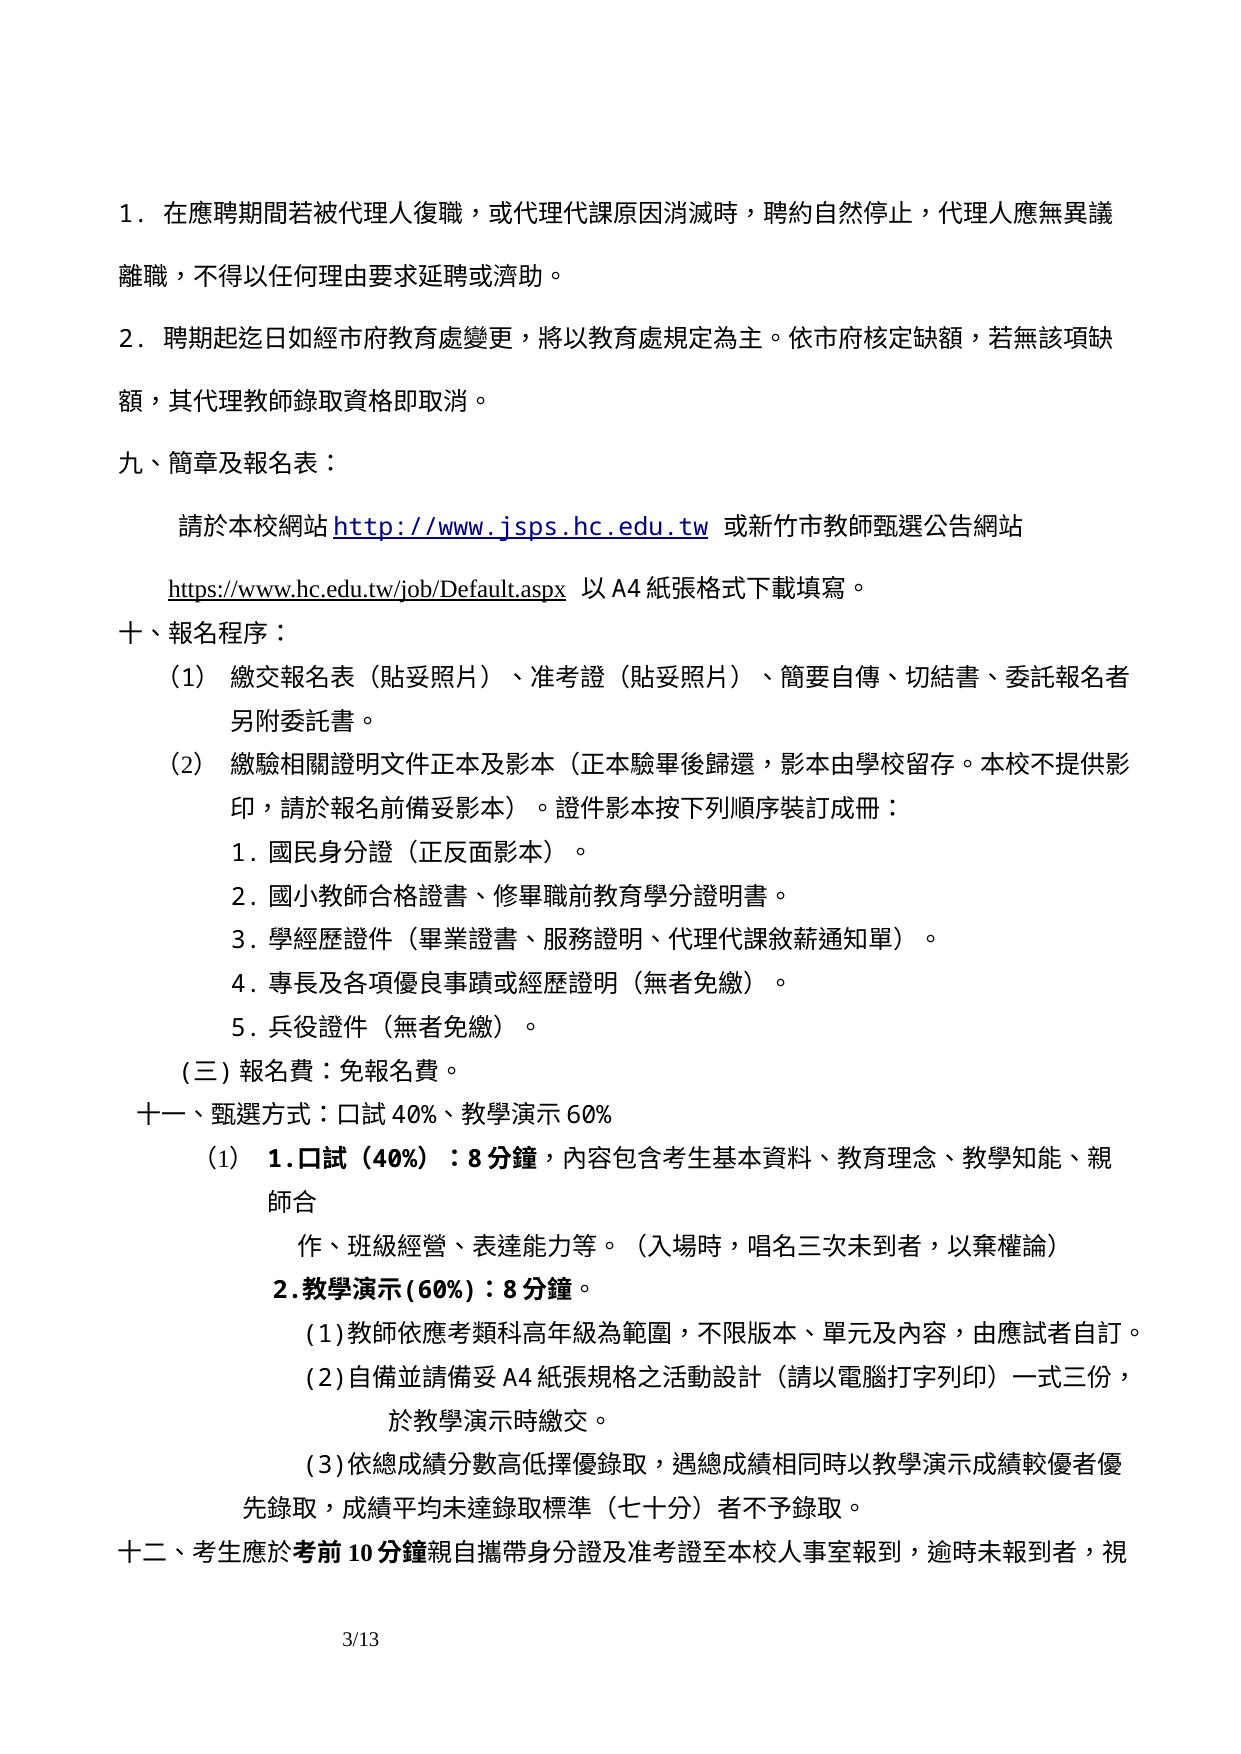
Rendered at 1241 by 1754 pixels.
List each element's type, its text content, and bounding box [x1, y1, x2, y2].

text 2.教學演示(60%)：8分鐘。 [242, 1264, 1137, 1308]
text (三) 報名費：免報名費。 [118, 1045, 1137, 1089]
text 十二、考生應於考前10分鐘親自攜帶身分證及准考證至本校人事室報到，逾時未報到者，視 [88, 1526, 1137, 1570]
text https://www.hc.edu.tw/job/Default.aspx 以A4紙張格式下載填寫。 [118, 545, 1137, 608]
text 1. 在應聘期間若被代理人復職，或代理代課原因消滅時，聘約自然停止，代理人應無異議離職，不得以任何理由要求延聘或濟助。 [118, 170, 1137, 295]
list 學經歷證件（畢業證書、服務證明、代理代課敘薪通知單）。 [231, 914, 1137, 958]
text 2. 聘期起迄日如經市府教育處變更，將以教育處規定為主。依市府核定缺額，若無該項缺額，其代理教師錄取資格即取消。 [118, 295, 1137, 420]
list 國民身分證（正反面影本）。 [231, 826, 1137, 870]
text 十、報名程序： [118, 608, 1137, 651]
text (3)依總成績分數高低擇優錄取，遇總成績相同時以教學演示成績較優者優先錄取，成績平均未達錄取標準（七十分）者不予錄取。 [242, 1439, 1137, 1526]
list 繳交報名表（貼妥照片）、准考證（貼妥照片）、簡要自傳、切結書、委託報名者另附委託書。 [156, 651, 1137, 739]
list 1.口試（40%）：8分鐘，內容包含考生基本資料、教育理念、教學知能、親師合 [192, 1133, 1137, 1220]
text 於教學演示時繳交。 [118, 1395, 1137, 1439]
list 專長及各項優良事蹟或經歷證明（無者免繳）。 [231, 958, 1137, 1001]
text 請於本校網站http://www.jsps.hc.edu.tw 或新竹市教師甄選公告網站 [118, 483, 1137, 545]
text 九、簡章及報名表： [118, 420, 1137, 483]
list 國小教師合格證書、修畢職前教育學分證明書。 [231, 870, 1137, 914]
text 十一、甄選方式：口試40%、教學演示60% [136, 1089, 1137, 1133]
text 作、班級經營、表達能力等。（入場時，唱名三次未到者，以棄權論） [267, 1220, 1137, 1264]
list 兵役證件（無者免繳）。 [231, 1001, 1137, 1045]
text (2)自備並請備妥A4紙張規格之活動設計（請以電腦打字列印）一式三份， [242, 1351, 1137, 1395]
list 繳驗相關證明文件正本及影本（正本驗畢後歸還，影本由學校留存。本校不提供影印，請於報名前備妥影本）。證件影本按下列順序裝訂成冊： [156, 739, 1137, 826]
text (1)教師依應考類科高年級為範圍，不限版本、單元及內容，由應試者自訂。 [242, 1308, 1137, 1351]
